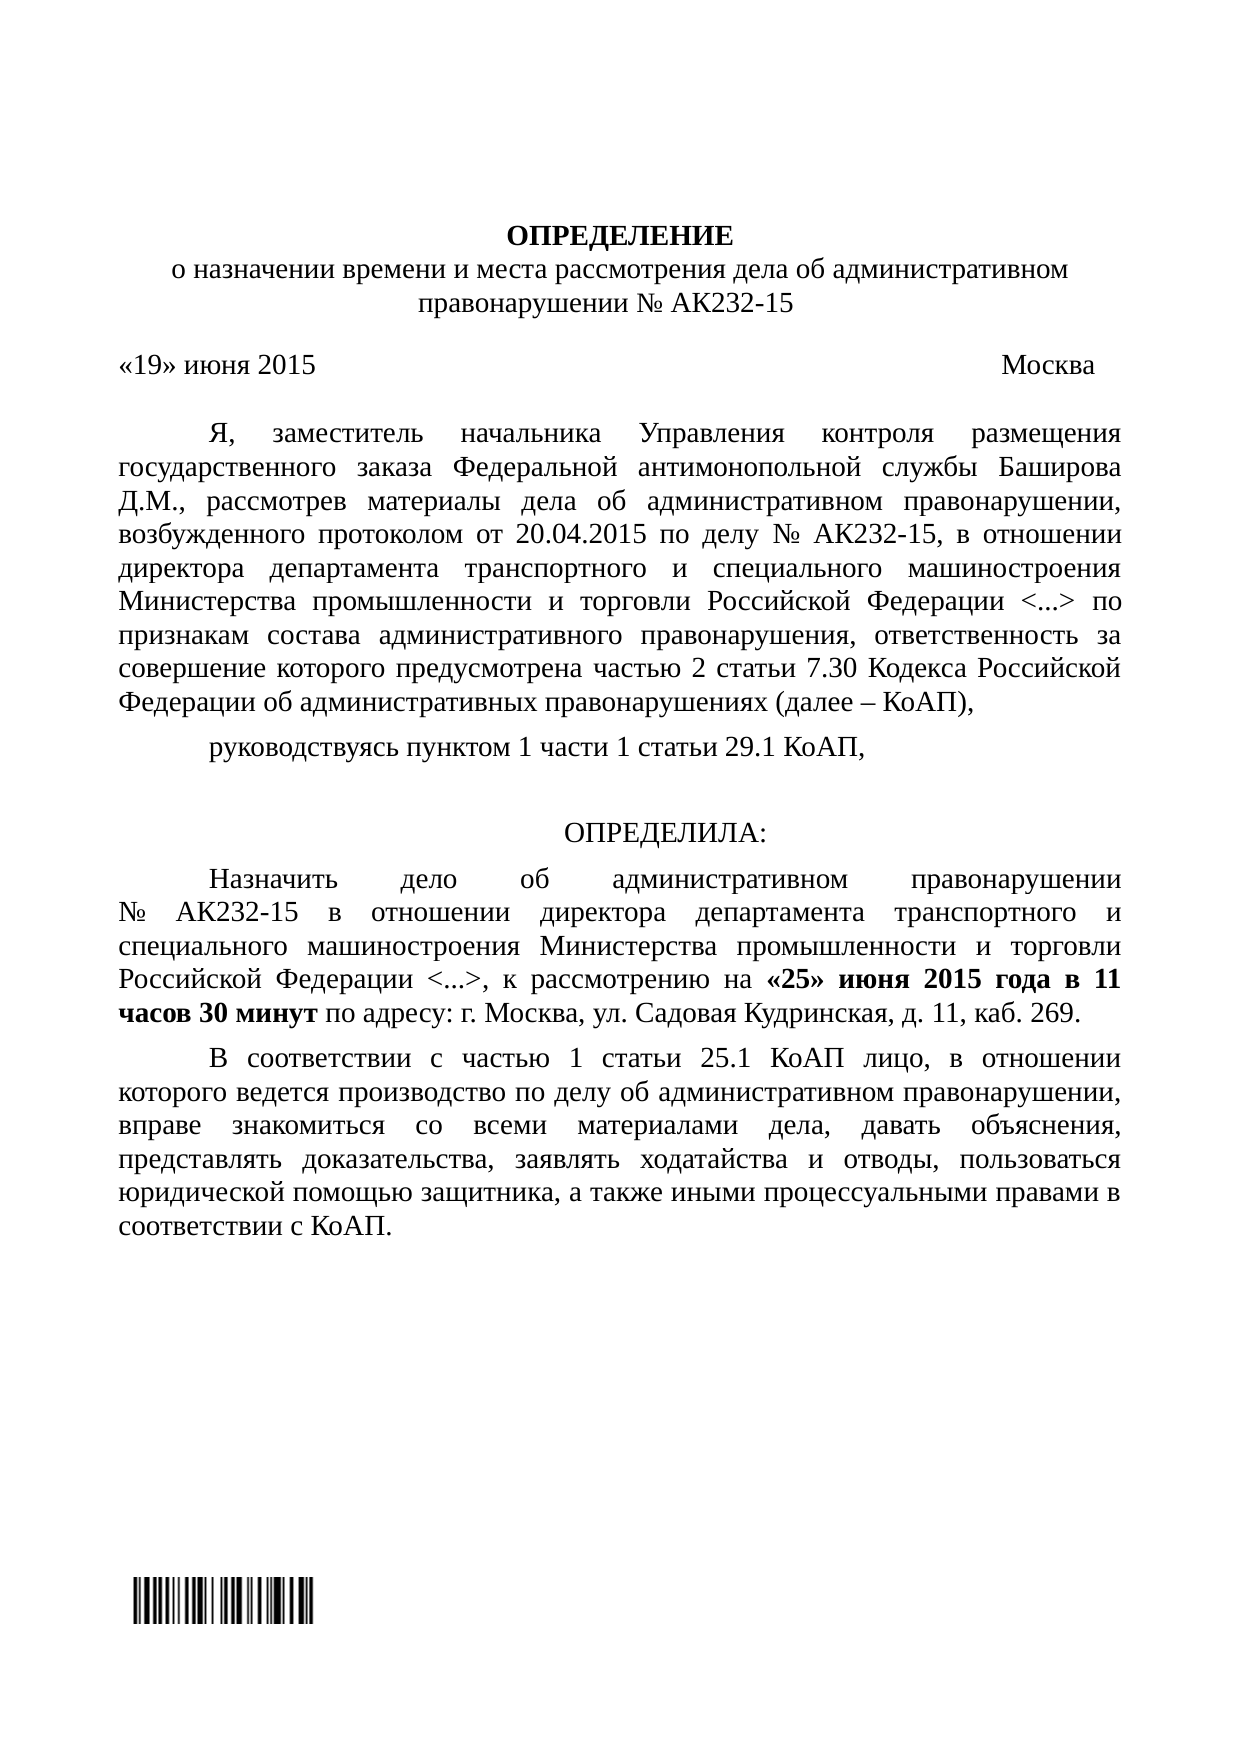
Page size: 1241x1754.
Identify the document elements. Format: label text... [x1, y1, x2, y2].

text Я, заместитель начальника Управления контроля размещения государственного заказа Федеральной антимонопольной службы Баширова Д.М., рассмотрев материалы дела об административном правонарушении, возбужденного протоколом от 20.04.2015 по делу № АК232-15, в отношении директора департамента транспортного и специального машиностроения Министерства промышленности и торговли Российской Федерации <...> по признакам состава административного правонарушения, ответственность за совершение которого предусмотрена частью 2 статьи 7.30 Кодекса Российской Федерации об административных правонарушениях (далее – КоАП), [118, 416, 1122, 717]
text В соответствии с частью 1 статьи 25.1 КоАП лицо, в отношении которого ведется производство по делу об административном правонарушении, вправе знакомиться со всеми материалами дела, давать объяснения, представлять доказательства, заявлять ходатайства и отводы, пользоваться юридической помощью защитника, а также иными процессуальными правами в соответствии с КоАП. [118, 1040, 1122, 1242]
picture [118, 1577, 331, 1624]
text руководствуясь пунктом 1 части 1 статьи 29.1 КоАП, [118, 729, 1122, 763]
text о назначении времени и места рассмотрения дела об административном правонарушении № АК232-15 [118, 251, 1122, 318]
text ОПРЕДЕЛИЛА: [118, 815, 1122, 849]
text Назначить дело об административном правонарушении № АК232-15 в отношении директора департамента транспортного и специального машиностроения Министерства промышленности и торговли Российской Федерации <...>, к рассмотрению на «25» июня 2015 года в 11 часов 30 минут по адресу: г. Москва, ул. Садовая Кудринская, д. 11, каб. 269. [118, 861, 1122, 1028]
text «19» июня 2015 Москва [118, 347, 1122, 381]
subtitle ОПРЕДЕЛЕНИЕ [118, 218, 1122, 251]
